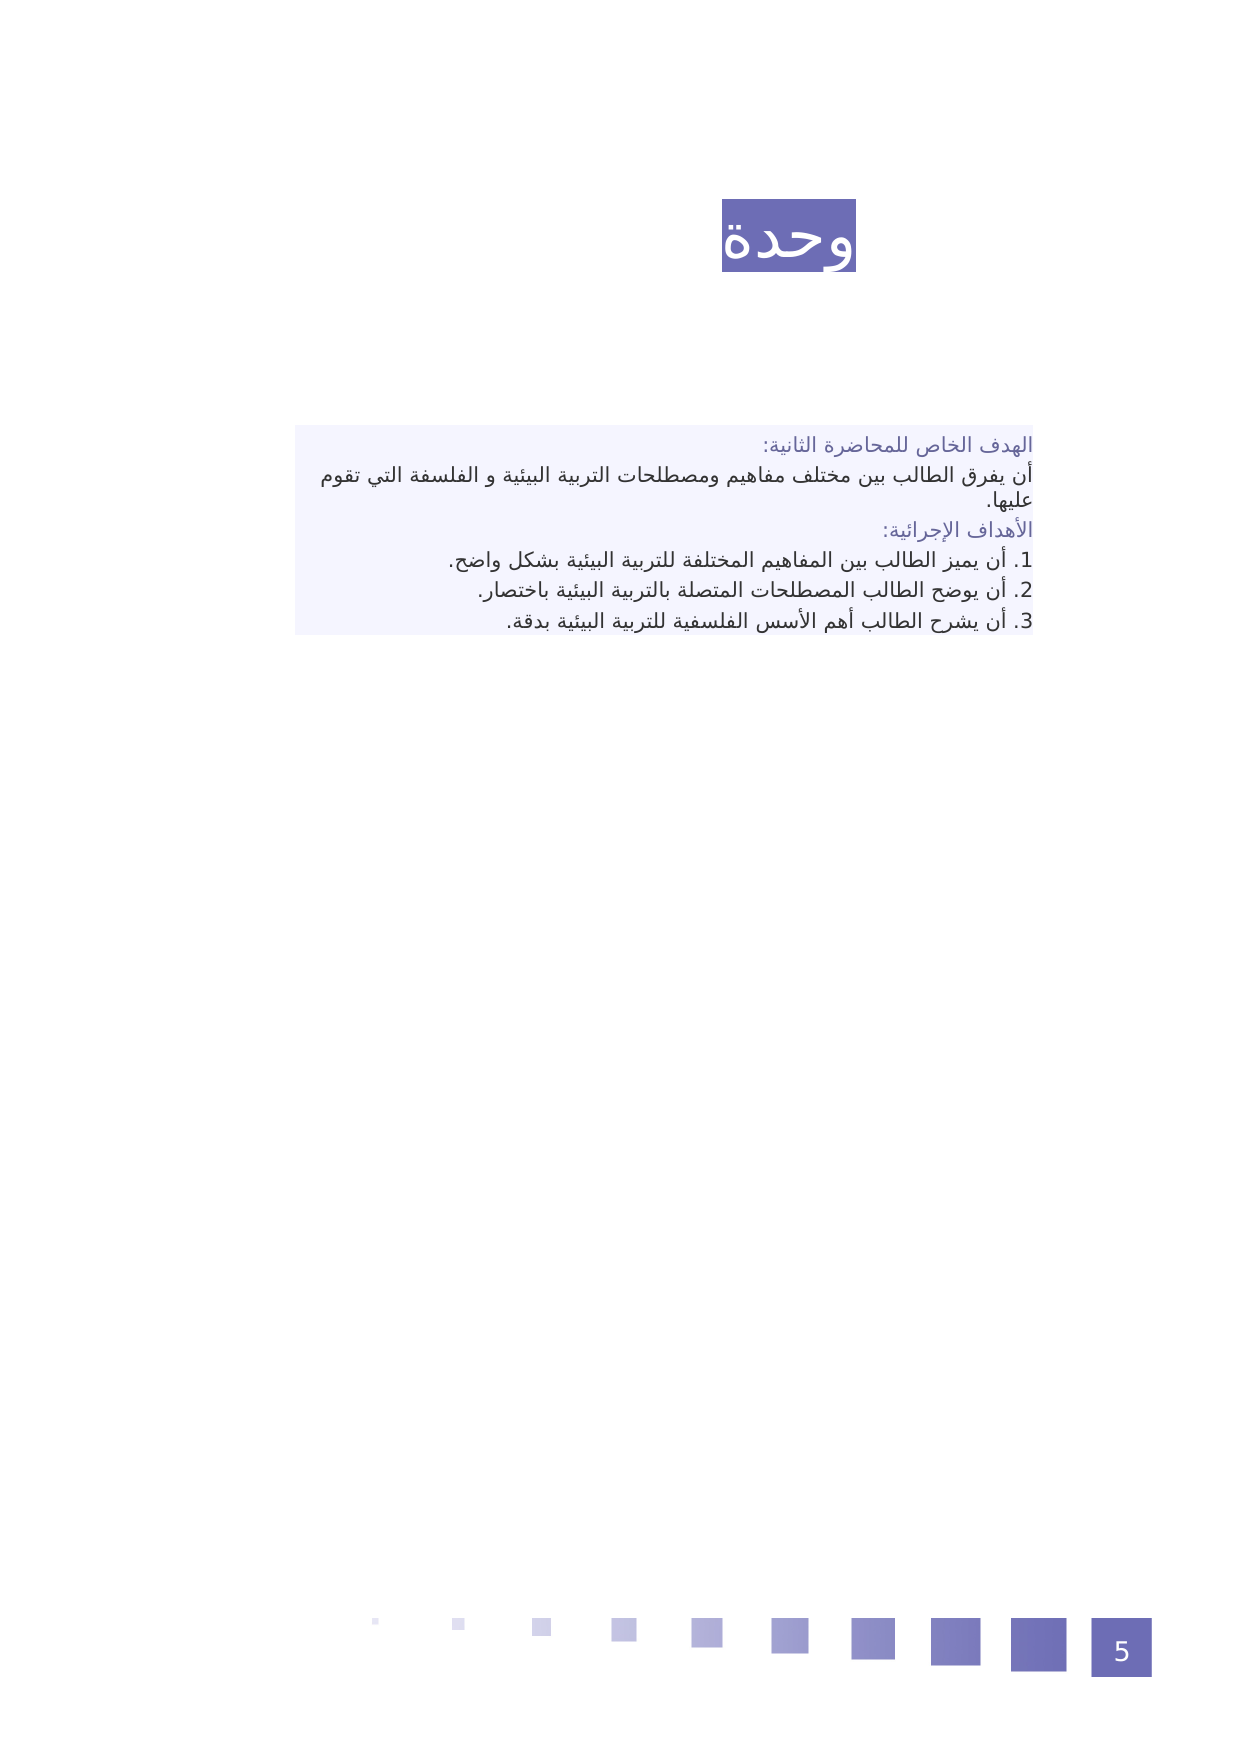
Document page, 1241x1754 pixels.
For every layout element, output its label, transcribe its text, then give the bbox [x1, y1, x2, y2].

text 3. أن يشرح الطالب أهم الأسس الفلسفية للتربية البيئية بدقة. [295, 609, 1033, 633]
text الهدف الخاص للمحاضرة الثانية: [295, 433, 1033, 458]
title وحدة [213, 199, 722, 272]
picture [177, 1618, 1152, 1677]
text 2. أن يوضح الطالب المصطلحات المتصلة بالتربية البيئية باختصار. [295, 578, 1033, 603]
text 1. أن يميز الطالب بين المفاهيم المختلفة للتربية البيئية بشكل واضح. [295, 548, 1033, 572]
text أن يفرق الطالب بين مختلف مفاهيم ومصطلحات التربية البيئية و الفلسفة التي تقوم عليها. [295, 463, 1033, 512]
text الأهداف الإجرائية: [295, 518, 1033, 542]
